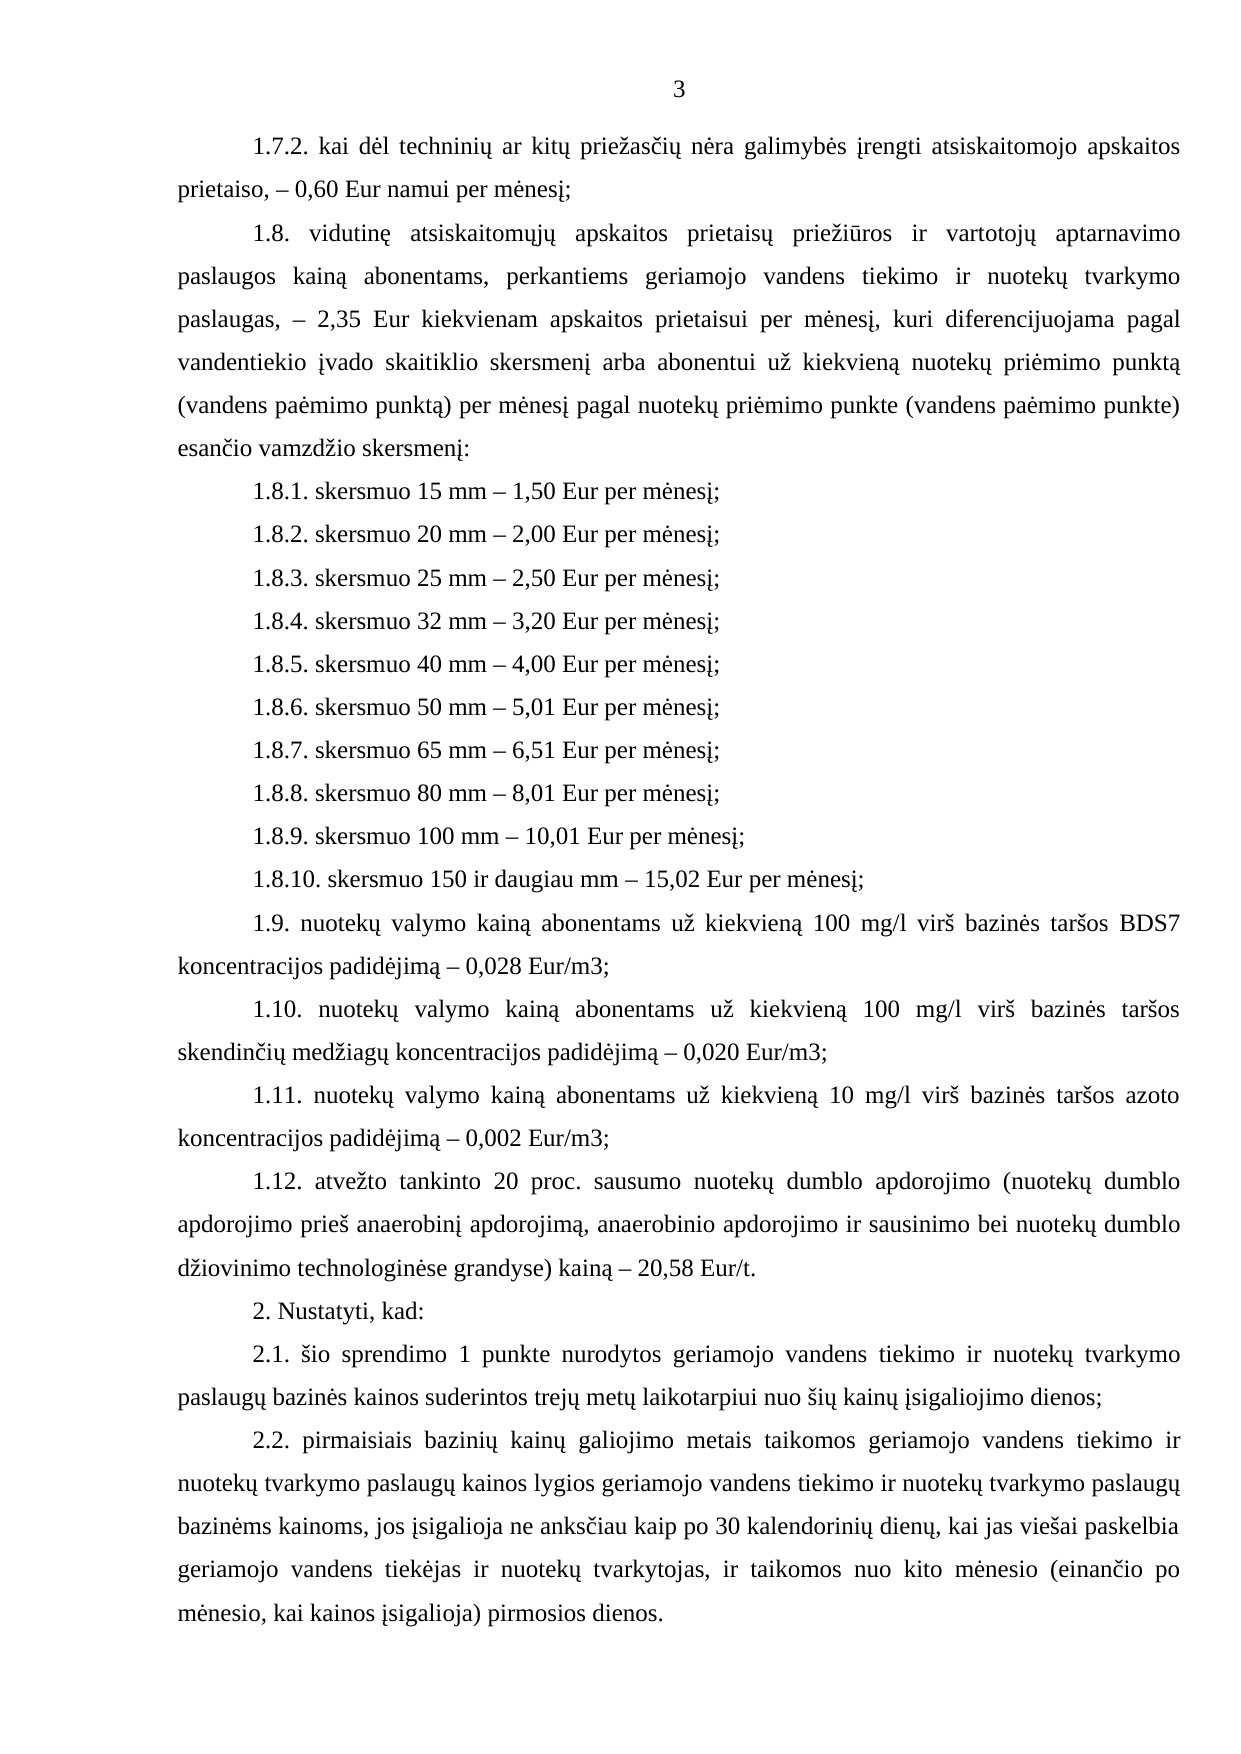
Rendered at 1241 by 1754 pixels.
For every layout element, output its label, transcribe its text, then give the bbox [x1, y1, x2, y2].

text 1.8.2. skersmuo 20 mm – 2,00 Eur per mėnesį; [177, 519, 1181, 548]
text 1.9. nuotekų valymo kainą abonentams už kiekvieną 100 mg/l virš bazinės taršos BDS7 koncentracijos padidėjimą – 0,028 Eur/m3; [177, 908, 1181, 979]
text 1.8.10. skersmuo 150 ir daugiau mm – 15,02 Eur per mėnesį; [177, 864, 1181, 893]
text 1.8.6. skersmuo 50 mm – 5,01 Eur per mėnesį; [177, 692, 1181, 721]
text 1.12. atvežto tankinto 20 proc. sausumo nuotekų dumblo apdorojimo (nuotekų dumblo apdorojimo prieš anaerobinį apdorojimą, anaerobinio apdorojimo ir sausinimo bei nuotekų dumblo džiovinimo technologinėse grandyse) kainą – 20,58 Eur/t. [177, 1166, 1181, 1281]
text 1.7.2. kai dėl techninių ar kitų priežasčių nėra galimybės įrengti atsiskaitomojo apskaitos prietaiso, – 0,60 Eur namui per mėnesį; [177, 131, 1181, 203]
text 1.8. vidutinę atsiskaitomųjų apskaitos prietaisų priežiūros ir vartotojų aptarnavimo paslaugos kainą abonentams, perkantiems geriamojo vandens tiekimo ir nuotekų tvarkymo paslaugas, – 2,35 Eur kiekvienam apskaitos prietaisui per mėnesį, kuri diferencijuojama pagal vandentiekio įvado skaitiklio skersmenį arba abonentui už kiekvieną nuotekų priėmimo punktą (vandens paėmimo punktą) per mėnesį pagal nuotekų priėmimo punkte (vandens paėmimo punkte) esančio vamzdžio skersmenį: [177, 218, 1181, 462]
text 2. Nustatyti, kad: [177, 1296, 1181, 1324]
text 1.8.3. skersmuo 25 mm – 2,50 Eur per mėnesį; [177, 563, 1181, 591]
text 1.8.1. skersmuo 15 mm – 1,50 Eur per mėnesį; [177, 476, 1181, 505]
text 1.8.7. skersmuo 65 mm – 6,51 Eur per mėnesį; [177, 735, 1181, 764]
text 1.8.5. skersmuo 40 mm – 4,00 Eur per mėnesį; [177, 649, 1181, 678]
text 1.10. nuotekų valymo kainą abonentams už kiekvieną 100 mg/l virš bazinės taršos skendinčių medžiagų koncentracijos padidėjimą – 0,020 Eur/m3; [177, 994, 1181, 1066]
text 2.2. pirmaisiais bazinių kainų galiojimo metais taikomos geriamojo vandens tiekimo ir nuotekų tvarkymo paslaugų kainos lygios geriamojo vandens tiekimo ir nuotekų tvarkymo paslaugų bazinėms kainoms, jos įsigalioja ne anksčiau kaip po 30 kalendorinių dienų, kai jas viešai paskelbia geriamojo vandens tiekėjas ir nuotekų tvarkytojas, ir taikomos nuo kito mėnesio (einančio po mėnesio, kai kainos įsigalioja) pirmosios dienos. [177, 1425, 1181, 1626]
text 1.8.9. skersmuo 100 mm – 10,01 Eur per mėnesį; [177, 821, 1181, 850]
text 1.8.4. skersmuo 32 mm – 3,20 Eur per mėnesį; [177, 606, 1181, 634]
text 1.11. nuotekų valymo kainą abonentams už kiekvieną 10 mg/l virš bazinės taršos azoto koncentracijos padidėjimą – 0,002 Eur/m3; [177, 1080, 1181, 1152]
text 1.8.8. skersmuo 80 mm – 8,01 Eur per mėnesį; [177, 778, 1181, 807]
text 2.1. šio sprendimo 1 punkte nurodytos geriamojo vandens tiekimo ir nuotekų tvarkymo paslaugų bazinės kainos suderintos trejų metų laikotarpiui nuo šių kainų įsigaliojimo dienos; [177, 1339, 1181, 1411]
